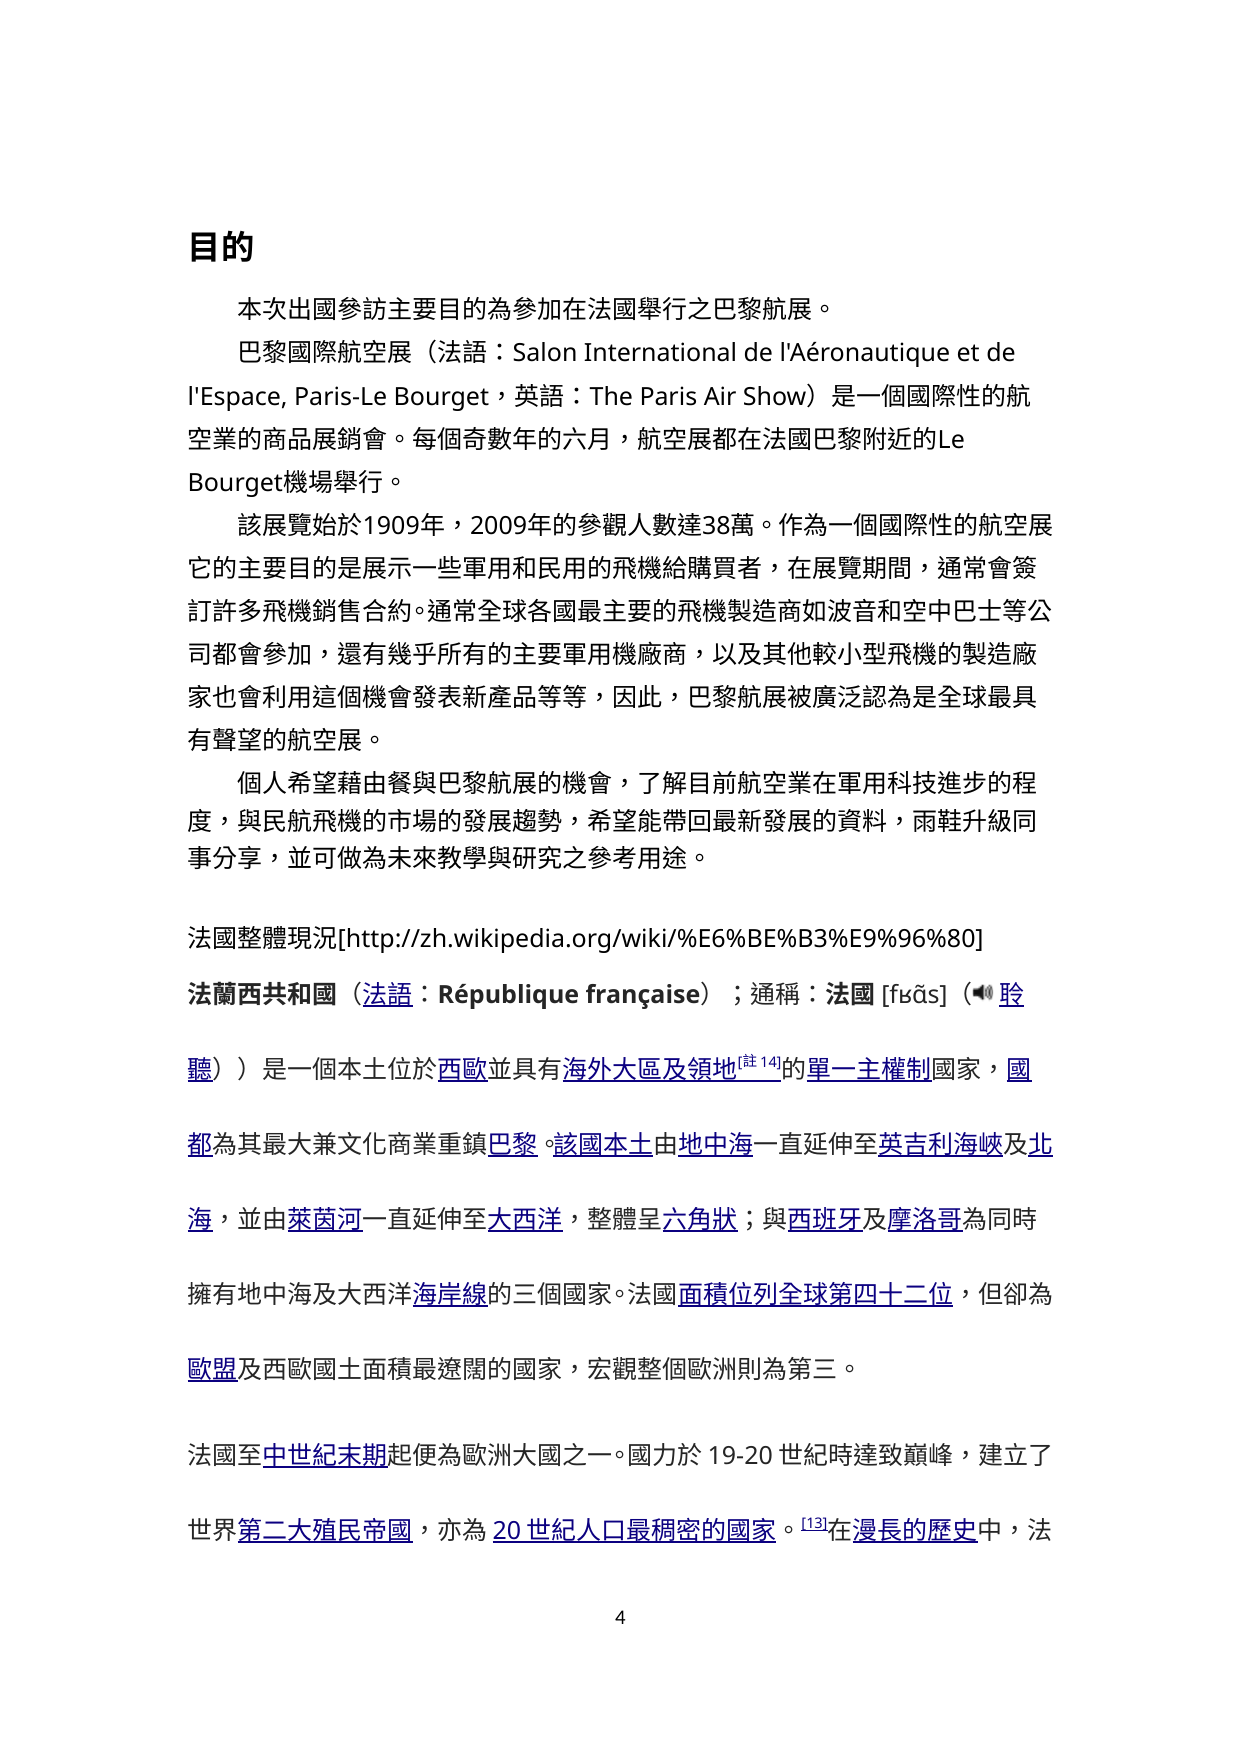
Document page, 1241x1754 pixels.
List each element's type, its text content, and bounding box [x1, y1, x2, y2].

text 巴黎國際航空展（法語：Salon International de l'Aéronautique et de l'Espace, Paris-Le Bourget，英語：The Paris Air Show）是一個國際性的航空業的商品展銷會。每個奇數年的六月，航空展都在法國巴黎附近的Le Bourget機場舉行。 [187, 332, 1053, 499]
text 本次出國參訪主要目的為參加在法國舉行之巴黎航展。 [187, 289, 1053, 327]
text 法國至中世紀末期起便為歐洲大國之一。國力於19-20世紀時達致巔峰，建立了世界第二大殖民帝國，亦為20世紀人口最稠密的國家。[13]在漫長的歷史中，法 [187, 1435, 1053, 1547]
text 該展覽始於1909年，2009年的參觀人數達38萬。作為一個國際性的航空展，它的主要目的是展示一些軍用和民用的飛機給購買者，在展覽期間，通常會簽訂許多飛機銷售合約。通常全球各國最主要的飛機製造商如波音和空中巴士等公司都會參加，還有幾乎所有的主要軍用機廠商，以及其他較小型飛機的製造廠家也會利用這個機會發表新產品等等，因此，巴黎航展被廣泛認為是全球最具有聲望的航空展。 [187, 504, 1053, 758]
text 個人希望藉由餐與巴黎航展的機會，了解目前航空業在軍用科技進步的程度，與民航飛機的市場的發展趨勢，希望能帶回最新發展的資料，雨鞋升級同事分享，並可做為未來教學與研究之參考用途。 [187, 763, 1053, 876]
text 法國整體現況[http://zh.wikipedia.org/wiki/%E6%BE%B3%E9%96%80] [187, 918, 1053, 956]
picture [972, 982, 994, 1003]
text 法蘭西共和國（法語：République française）；通稱：法國 [fʁɑ̃s]（ 聆聽））是一個本土位於西歐並具有海外大區及領地[註 14]的單一主權制國家，國都為其最大兼文化商業重鎮巴黎。該國本土由地中海一直延伸至英吉利海峽及北海，並由萊茵河一直延伸至大西洋，整體呈六角狀；與西班牙及摩洛哥為同時擁有地中海及大西洋海岸線的三個國家。法國面積位列全球第四十二位，但卻為歐盟及西歐國土面積最遼闊的國家，宏觀整個歐洲則為第三。 [187, 973, 1053, 1386]
text 目的 [187, 207, 1053, 282]
